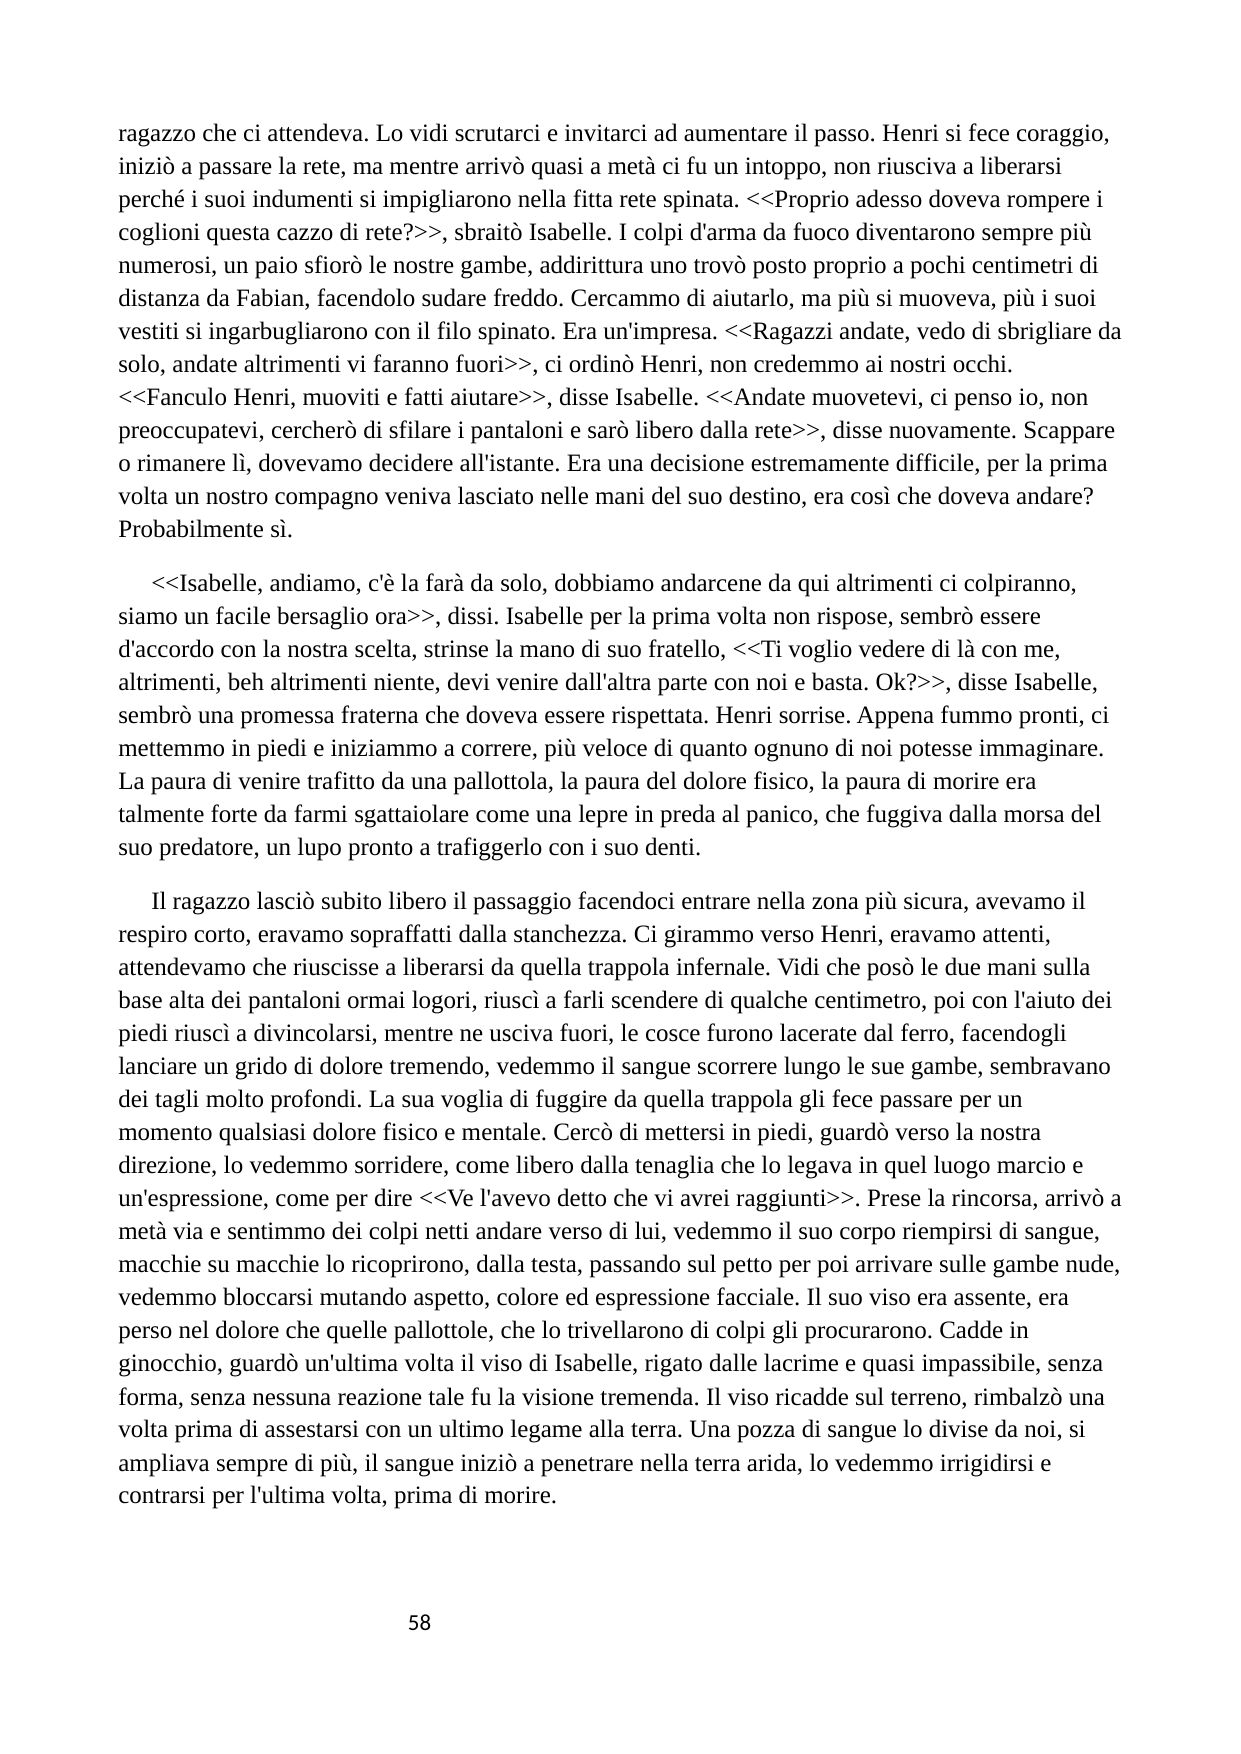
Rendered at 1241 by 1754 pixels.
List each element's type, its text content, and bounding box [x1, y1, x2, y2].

text ragazzo che ci attendeva. Lo vidi scrutarci e invitarci ad aumentare il passo. Henri si fece coraggio, iniziò a passare la rete, ma mentre arrivò quasi a metà ci fu un intoppo, non riusciva a liberarsi perché i suoi indumenti si impigliarono nella fitta rete spinata. <<Proprio adesso doveva rompere i coglioni questa cazzo di rete?>>, sbraitò Isabelle. I colpi d'arma da fuoco diventarono sempre più numerosi, un paio sfiorò le nostre gambe, addirittura uno trovò posto proprio a pochi centimetri di distanza da Fabian, facendolo sudare freddo. Cercammo di aiutarlo, ma più si muoveva, più i suoi vestiti si ingarbugliarono con il filo spinato. Era un'impresa. <<Ragazzi andate, vedo di sbrigliare da solo, andate altrimenti vi faranno fuori>>, ci ordinò Henri, non credemmo ai nostri occhi. <<Fanculo Henri, muoviti e fatti aiutare>>, disse Isabelle. <<Andate muovetevi, ci penso io, non preoccupatevi, cercherò di sfilare i pantaloni e sarò libero dalla rete>>, disse nuovamente. Scappare o rimanere lì, dovevamo decidere all'istante. Era una decisione estremamente difficile, per la prima volta un nostro compagno veniva lasciato nelle mani del suo destino, era così che doveva andare? Probabilmente sì. [118, 118, 1122, 543]
text Il ragazzo lasciò subito libero il passaggio facendoci entrare nella zona più sicura, avevamo il respiro corto, eravamo sopraffatti dalla stanchezza. Ci girammo verso Henri, eravamo attenti, attendevamo che riuscisse a liberarsi da quella trappola infernale. Vidi che posò le due mani sulla base alta dei pantaloni ormai logori, riuscì a farli scendere di qualche centimetro, poi con l'aiuto dei piedi riuscì a divincolarsi, mentre ne usciva fuori, le cosce furono lacerate dal ferro, facendogli lanciare un grido di dolore tremendo, vedemmo il sangue scorrere lungo le sue gambe, sembravano dei tagli molto profondi. La sua voglia di fuggire da quella trappola gli fece passare per un momento qualsiasi dolore fisico e mentale. Cercò di mettersi in piedi, guardò verso la nostra direzione, lo vedemmo sorridere, come libero dalla tenaglia che lo legava in quel luogo marcio e un'espressione, come per dire <<Ve l'avevo detto che vi avrei raggiunti>>. Prese la rincorsa, arrivò a metà via e sentimmo dei colpi netti andare verso di lui, vedemmo il suo corpo riempirsi di sangue, macchie su macchie lo ricoprirono, dalla testa, passando sul petto per poi arrivare sulle gambe nude, vedemmo bloccarsi mutando aspetto, colore ed espressione facciale. Il suo viso era assente, era perso nel dolore che quelle pallottole, che lo trivellarono di colpi gli procurarono. Cadde in ginocchio, guardò un'ultima volta il viso di Isabelle, rigato dalle lacrime e quasi impassibile, senza forma, senza nessuna reazione tale fu la visione tremenda. Il viso ricadde sul terreno, rimbalzò una volta prima di assestarsi con un ultimo legame alla terra. Una pozza di sangue lo divise da noi, si ampliava sempre di più, il sangue iniziò a penetrare nella terra arida, lo vedemmo irrigidirsi e contrarsi per l'ultima volta, prima di morire. [118, 886, 1122, 1509]
text <<Isabelle, andiamo, c'è la farà da solo, dobbiamo andarcene da qui altrimenti ci colpiranno, siamo un facile bersaglio ora>>, dissi. Isabelle per la prima volta non rispose, sembrò essere d'accordo con la nostra scelta, strinse la mano di suo fratello, <<Ti voglio vedere di là con me, altrimenti, beh altrimenti niente, devi venire dall'altra parte con noi e basta. Ok?>>, disse Isabelle, sembrò una promessa fraterna che doveva essere rispettata. Henri sorrise. Appena fummo pronti, ci mettemmo in piedi e iniziammo a correre, più veloce di quanto ognuno di noi potesse immaginare. La paura di venire trafitto da una pallottola, la paura del dolore fisico, la paura di morire era talmente forte da farmi sgattaiolare come una lepre in preda al panico, che fuggiva dalla morsa del suo predatore, un lupo pronto a trafiggerlo con i suo denti. [118, 568, 1122, 861]
